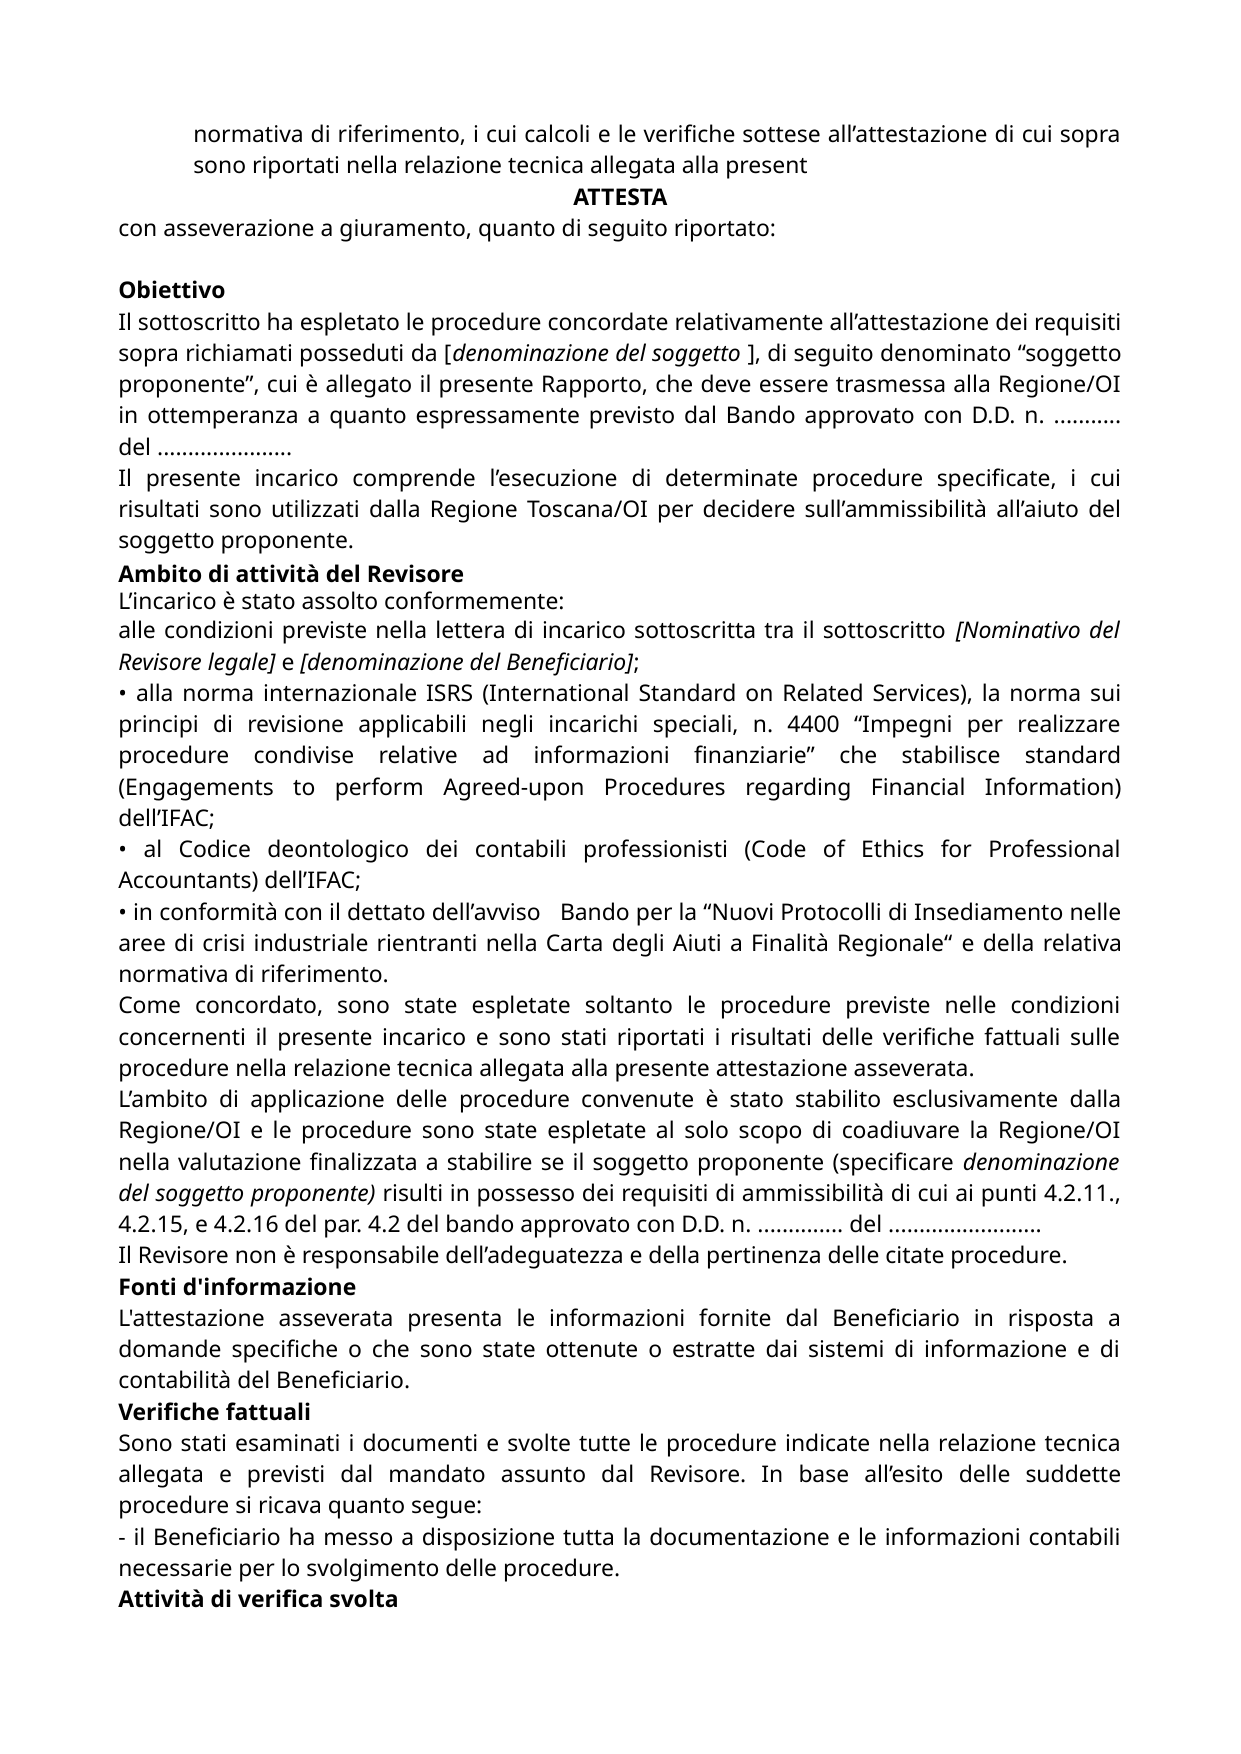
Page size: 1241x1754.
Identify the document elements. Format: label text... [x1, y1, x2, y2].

text Verifiche fattuali [118, 1395, 1122, 1427]
list normativa di riferimento, i cui calcoli e le verifiche sottese all’attestazione di cui sopra sono riportati nella relazione tecnica allegata alla present [156, 118, 1122, 181]
text Il presente incarico comprende l’esecuzione di determinate procedure specificate, i cui risultati sono utilizzati dalla Regione Toscana/OI per decidere sull’ammissibilità all’aiuto del soggetto proponente. [118, 462, 1122, 556]
text L'attestazione asseverata presenta le informazioni fornite dal Beneficiario in risposta a domande specifiche o che sono state ottenute o estratte dai sistemi di informazione e di contabilità del Beneficiario. [118, 1302, 1122, 1395]
text Fonti d'informazione [118, 1270, 1122, 1302]
text con asseverazione a giuramento, quanto di seguito riportato: [118, 212, 1122, 243]
text alle condizioni previste nella lettera di incarico sottoscritta tra il sottoscritto [Nominativo del Revisore legale] e [denominazione del Beneficiario]; [118, 614, 1122, 677]
text ATTESTA [118, 181, 1122, 212]
text Ambito di attività del Revisore [118, 558, 1122, 589]
text Obiettivo [118, 274, 1122, 306]
text • alla norma internazionale ISRS (International Standard on Related Services), la norma sui principi di revisione applicabili negli incarichi speciali, n. 4400 “Impegni per realizzare procedure condivise relative ad informazioni finanziarie” che stabilisce standard (Engagements to perform Agreed-upon Procedures regarding Financial Information) dell’IFAC; [118, 677, 1122, 833]
text Sono stati esaminati i documenti e svolte tutte le procedure indicate nella relazione tecnica allegata e previsti dal mandato assunto dal Revisore. In base all’esito delle suddette procedure si ricava quanto segue: [118, 1427, 1122, 1520]
text • al Codice deontologico dei contabili professionisti (Code of Ethics for Professional Accountants) dell’IFAC; [118, 833, 1122, 895]
text Attività di verifica svolta [118, 1583, 1122, 1614]
text L’ambito di applicazione delle procedure convenute è stato stabilito esclusivamente dalla Regione/OI e le procedure sono state espletate al solo scopo di coadiuvare la Regione/OI nella valutazione finalizzata a stabilire se il soggetto proponente (specificare denominazione del soggetto proponente) risulti in possesso dei requisiti di ammissibilità di cui ai punti 4.2.11., 4.2.15, e 4.2.16 del par. 4.2 del bando approvato con D.D. n. .............. del ......................... [118, 1083, 1122, 1239]
text • in conformità con il dettato dell’avviso Bando per la “Nuovi Protocolli di Insediamento nelle aree di crisi industriale rientranti nella Carta degli Aiuti a Finalità Regionale“ e della relativa normativa di riferimento. [118, 895, 1122, 989]
text - il Beneficiario ha messo a disposizione tutta la documentazione e le informazioni contabili necessarie per lo svolgimento delle procedure. [118, 1520, 1122, 1583]
text Il sottoscritto ha espletato le procedure concordate relativamente all’attestazione dei requisiti sopra richiamati posseduti da [denominazione del soggetto ], di seguito denominato “soggetto proponente”, cui è allegato il presente Rapporto, che deve essere trasmessa alla Regione/OI in ottemperanza a quanto espressamente previsto dal Bando approvato con D.D. n. ........... del ...................... [118, 306, 1122, 462]
text Il Revisore non è responsabile dell’adeguatezza e della pertinenza delle citate procedure. [118, 1239, 1122, 1270]
text Come concordato, sono state espletate soltanto le procedure previste nelle condizioni concernenti il presente incarico e sono stati riportati i risultati delle verifiche fattuali sulle procedure nella relazione tecnica allegata alla presente attestazione asseverata. [118, 989, 1122, 1083]
text L’incarico è stato assolto conformemente: [118, 589, 1122, 614]
